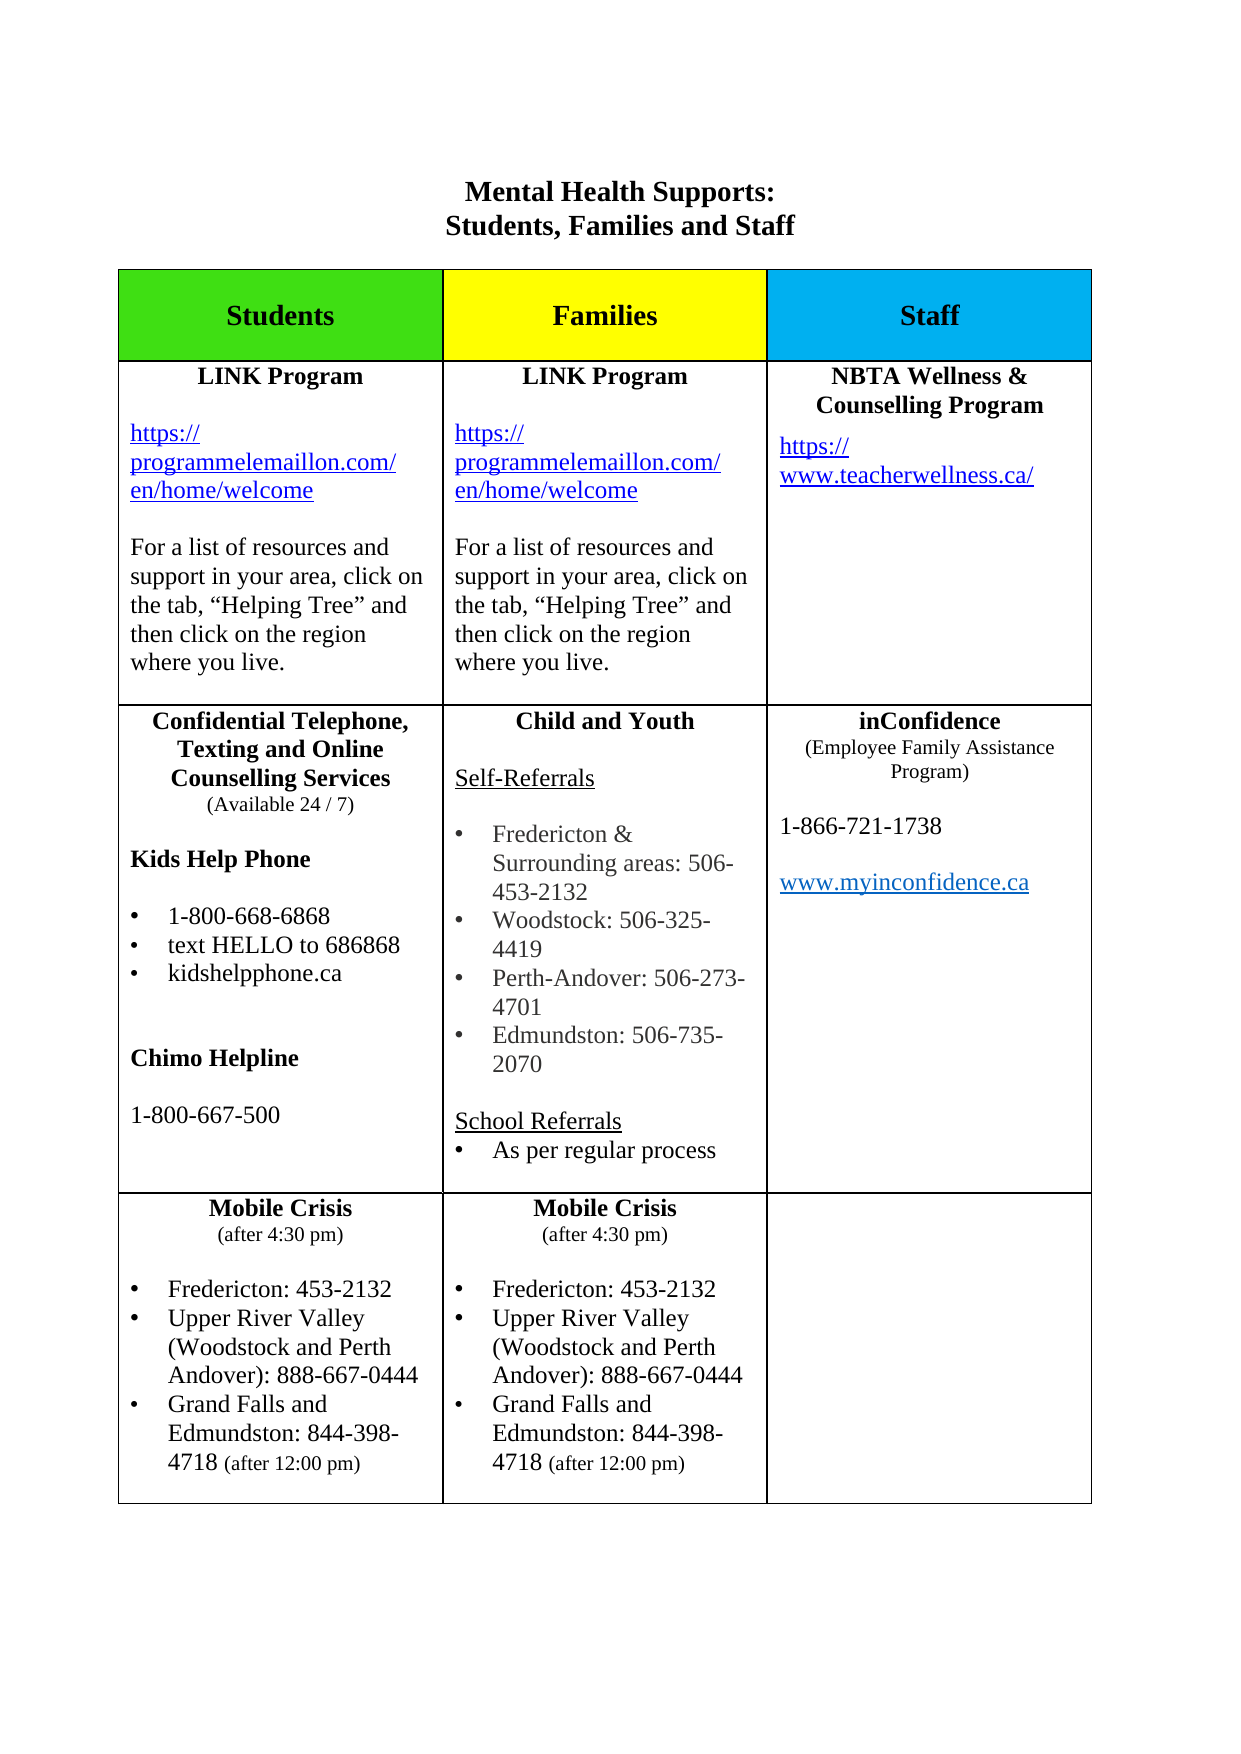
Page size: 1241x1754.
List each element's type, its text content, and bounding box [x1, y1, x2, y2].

text Students, Families and Staff [118, 208, 1122, 241]
table_cell NBTA Wellness & Counselling Program https://www.teacherwellness.ca/ [768, 362, 1091, 704]
table_cell Mobile Crisis (after 4:30 pm) Fredericton: 453-2132 Upper River Valley (Woodstock and Perth Andover): 888-667-0444 Grand Falls and Edmundston: 844-398-4718 (after 12:00 pm) [119, 1194, 442, 1503]
table_cell LINK Program https://programmelemaillon.com/en/home/welcome For a list of resources and support in your area, click on the tab, “Helping Tree” and then click on the region where you live. [444, 362, 766, 704]
table_cell Child and Youth Self-Referrals Fredericton & Surrounding areas: 506-453-2132 Woodstock: 506-325-4419 Perth-Andover: 506-273-4701 Edmundston: 506-735-2070 School Referrals As per regular process [444, 706, 766, 1192]
table_cell LINK Program https://programmelemaillon.com/en/home/welcome For a list of resources and support in your area, click on the tab, “Helping Tree” and then click on the region where you live. [119, 362, 442, 704]
table_header Students [119, 270, 442, 360]
table_cell inConfidence (Employee Family Assistance Program) 1-866-721-1738 www.myinconfidence.ca [768, 706, 1091, 1192]
table_header Staff [768, 270, 1091, 360]
table_cell Confidential Telephone, Texting and Online Counselling Services (Available 24 / 7) Kids Help Phone 1-800-668-6868 text HELLO to 686868 kidshelpphone.ca Chimo Helpline 1-800-667-500 [119, 706, 442, 1192]
table_cell Mobile Crisis (after 4:30 pm) Fredericton: 453-2132 Upper River Valley (Woodstock and Perth Andover): 888-667-0444 Grand Falls and Edmundston: 844-398-4718 (after 12:00 pm) [444, 1194, 766, 1503]
table_header Families [444, 270, 766, 360]
table_cell [768, 1194, 1091, 1503]
text Mental Health Supports: [118, 174, 1122, 208]
